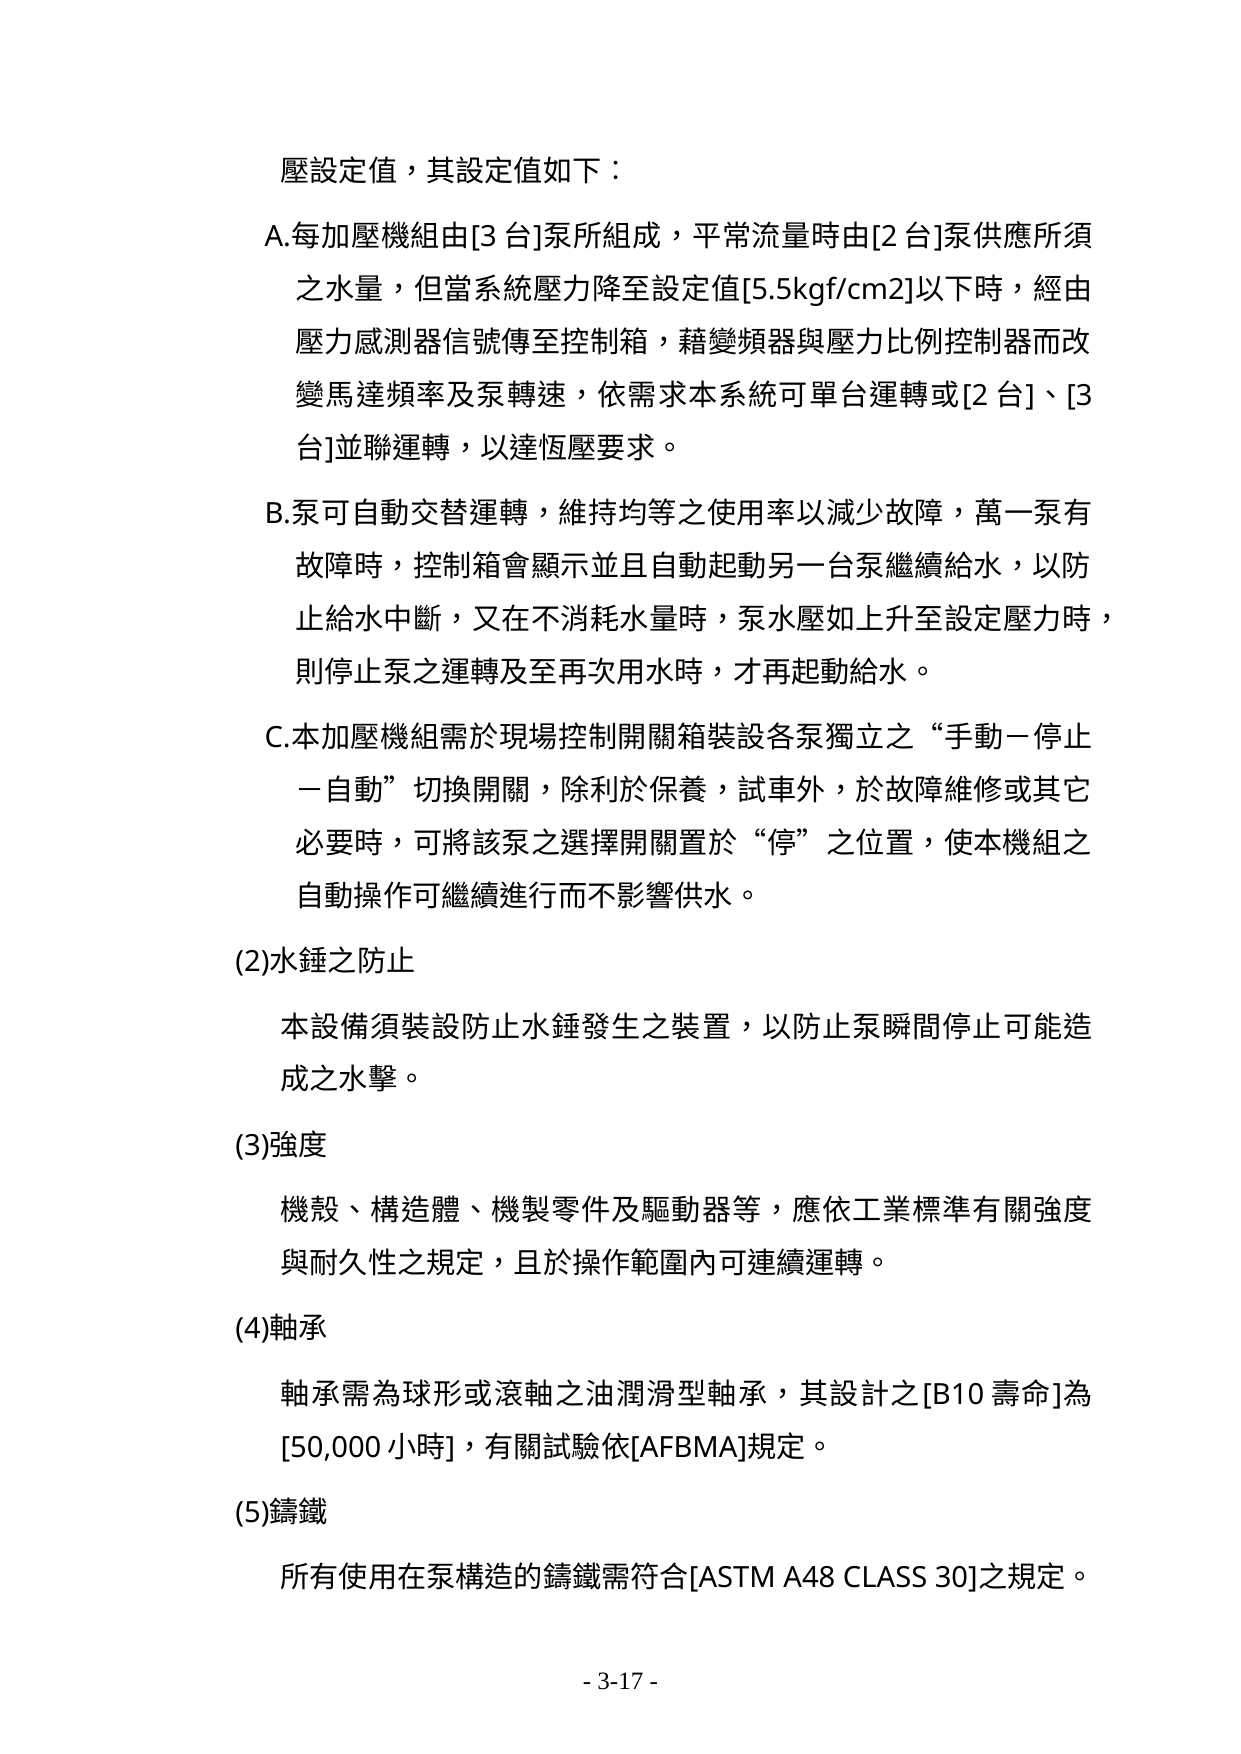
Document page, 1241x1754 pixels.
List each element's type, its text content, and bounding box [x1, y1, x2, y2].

text (2)水錘之防止 [235, 938, 1092, 980]
text C.本加壓機組需於現場控制開關箱裝設各泵獨立之“手動－停止－自動”切換開關，除利於保養，試車外，於故障維修或其它必要時，可將該泵之選擇開關置於“停”之位置，使本機組之自動操作可繼續進行而不影響供水。 [264, 714, 1092, 915]
text A.每加壓機組由[3台]泵所組成，平常流量時由[2台]泵供應所須之水量，但當系統壓力降至設定值[5.5kgf/cm2]以下時，經由壓力感測器信號傳至控制箱，藉變頻器與壓力比例控制器而改變馬達頻率及泵轉速，依需求本系統可單台運轉或[2台]、[3台]並聯運轉，以達恆壓要求。 [264, 213, 1092, 467]
text 壓設定值，其設定值如下︰ [235, 148, 1092, 190]
text (3)強度 [235, 1121, 1092, 1164]
text (5)鑄鐵 [235, 1488, 1092, 1531]
text 機殼、構造體、機製零件及驅動器等，應依工業標準有關強度與耐久性之規定，且於操作範圍內可連續運轉。 [280, 1187, 1092, 1282]
text 軸承需為球形或滾軸之油潤滑型軸承，其設計之[B10壽命]為[50,000小時]，有關試驗依[AFBMA]規定。 [280, 1370, 1092, 1466]
text 本設備須裝設防止水錘發生之裝置，以防止泵瞬間停止可能造成之水擊。 [280, 1003, 1092, 1098]
text B.泵可自動交替運轉，維持均等之使用率以減少故障，萬一泵有故障時，控制箱會顯示並且自動起動另一台泵繼續給水，以防止給水中斷，又在不消耗水量時，泵水壓如上升至設定壓力時，則停止泵之運轉及至再次用水時，才再起動給水。 [264, 490, 1092, 691]
text (4)軸承 [235, 1305, 1092, 1347]
text 所有使用在泵構造的鑄鐵需符合[ASTM A48 CLASS 30]之規定。 [280, 1554, 1092, 1596]
